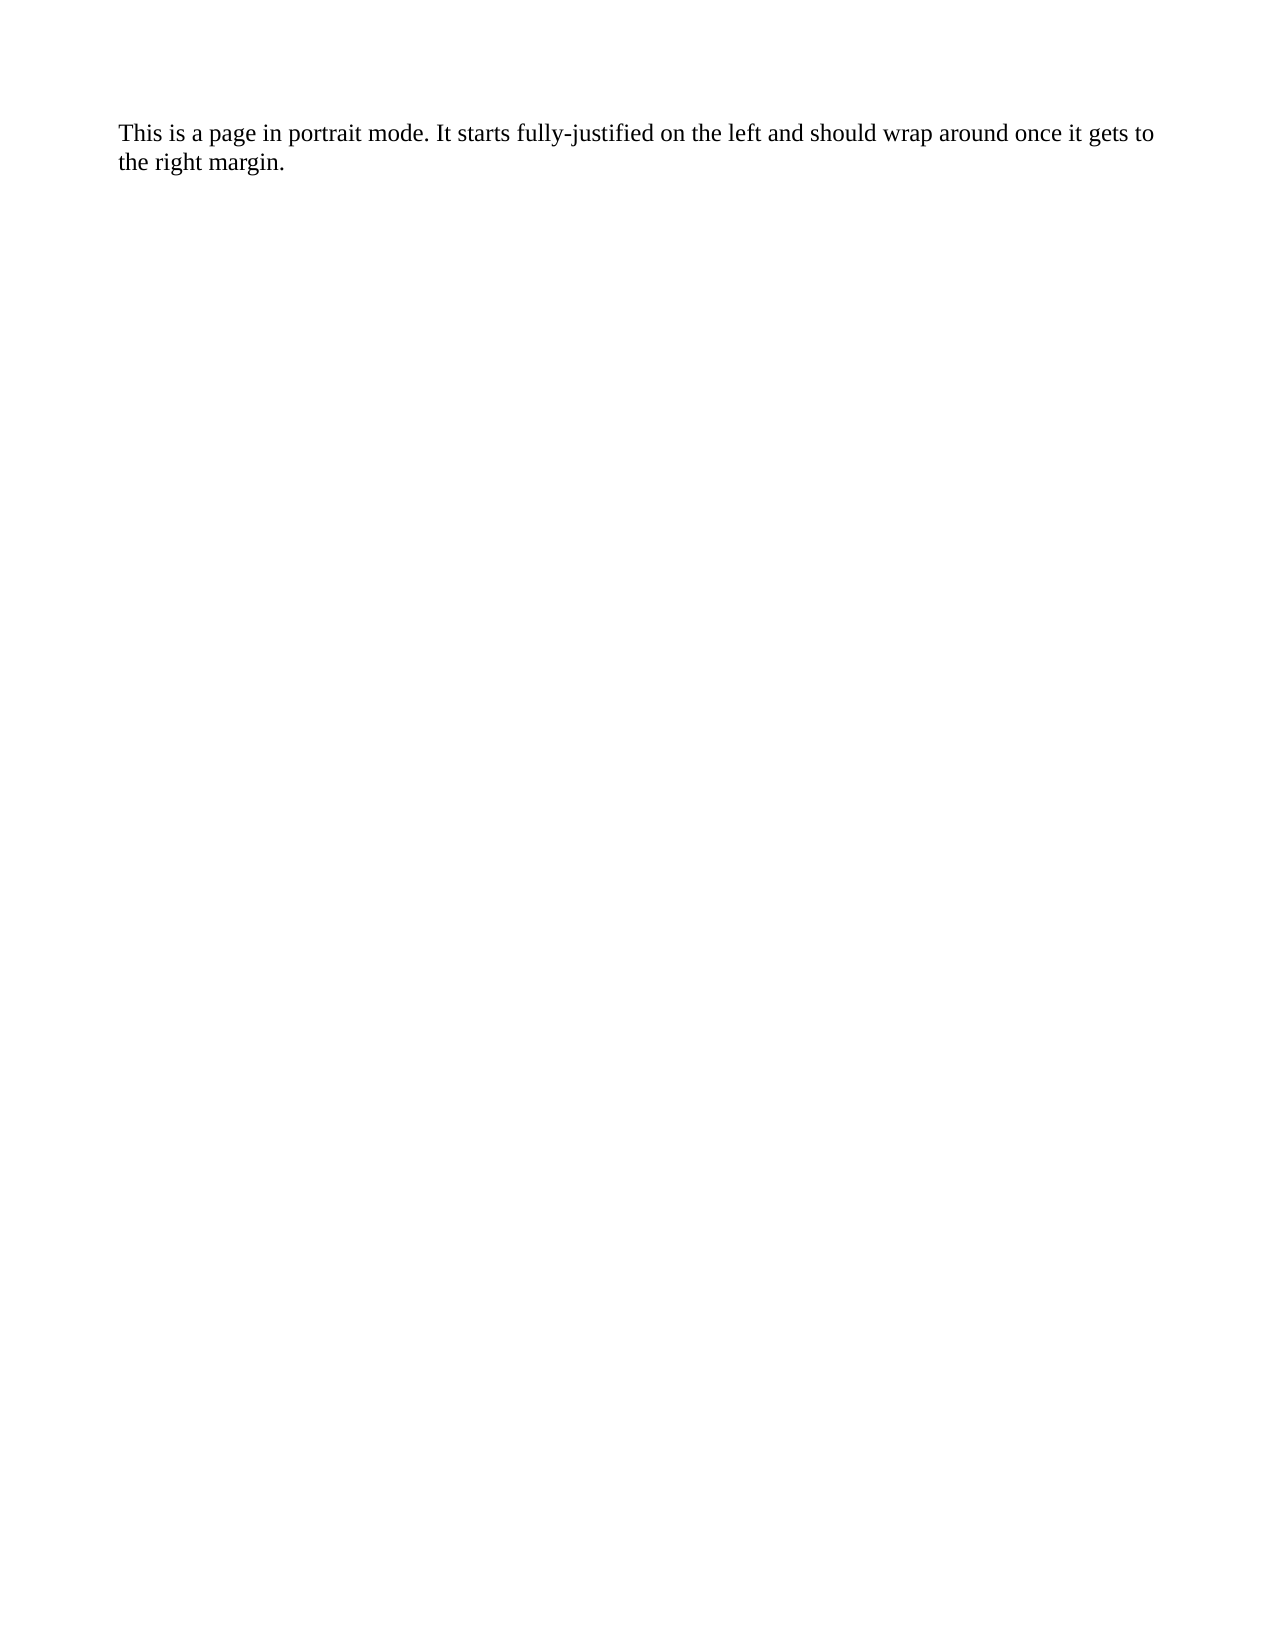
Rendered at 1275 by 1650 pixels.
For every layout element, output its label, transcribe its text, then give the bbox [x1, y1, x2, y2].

text This is a page in portrait mode. It starts fully-justified on the left and should wrap around once it gets to the right margin. [118, 118, 1157, 176]
